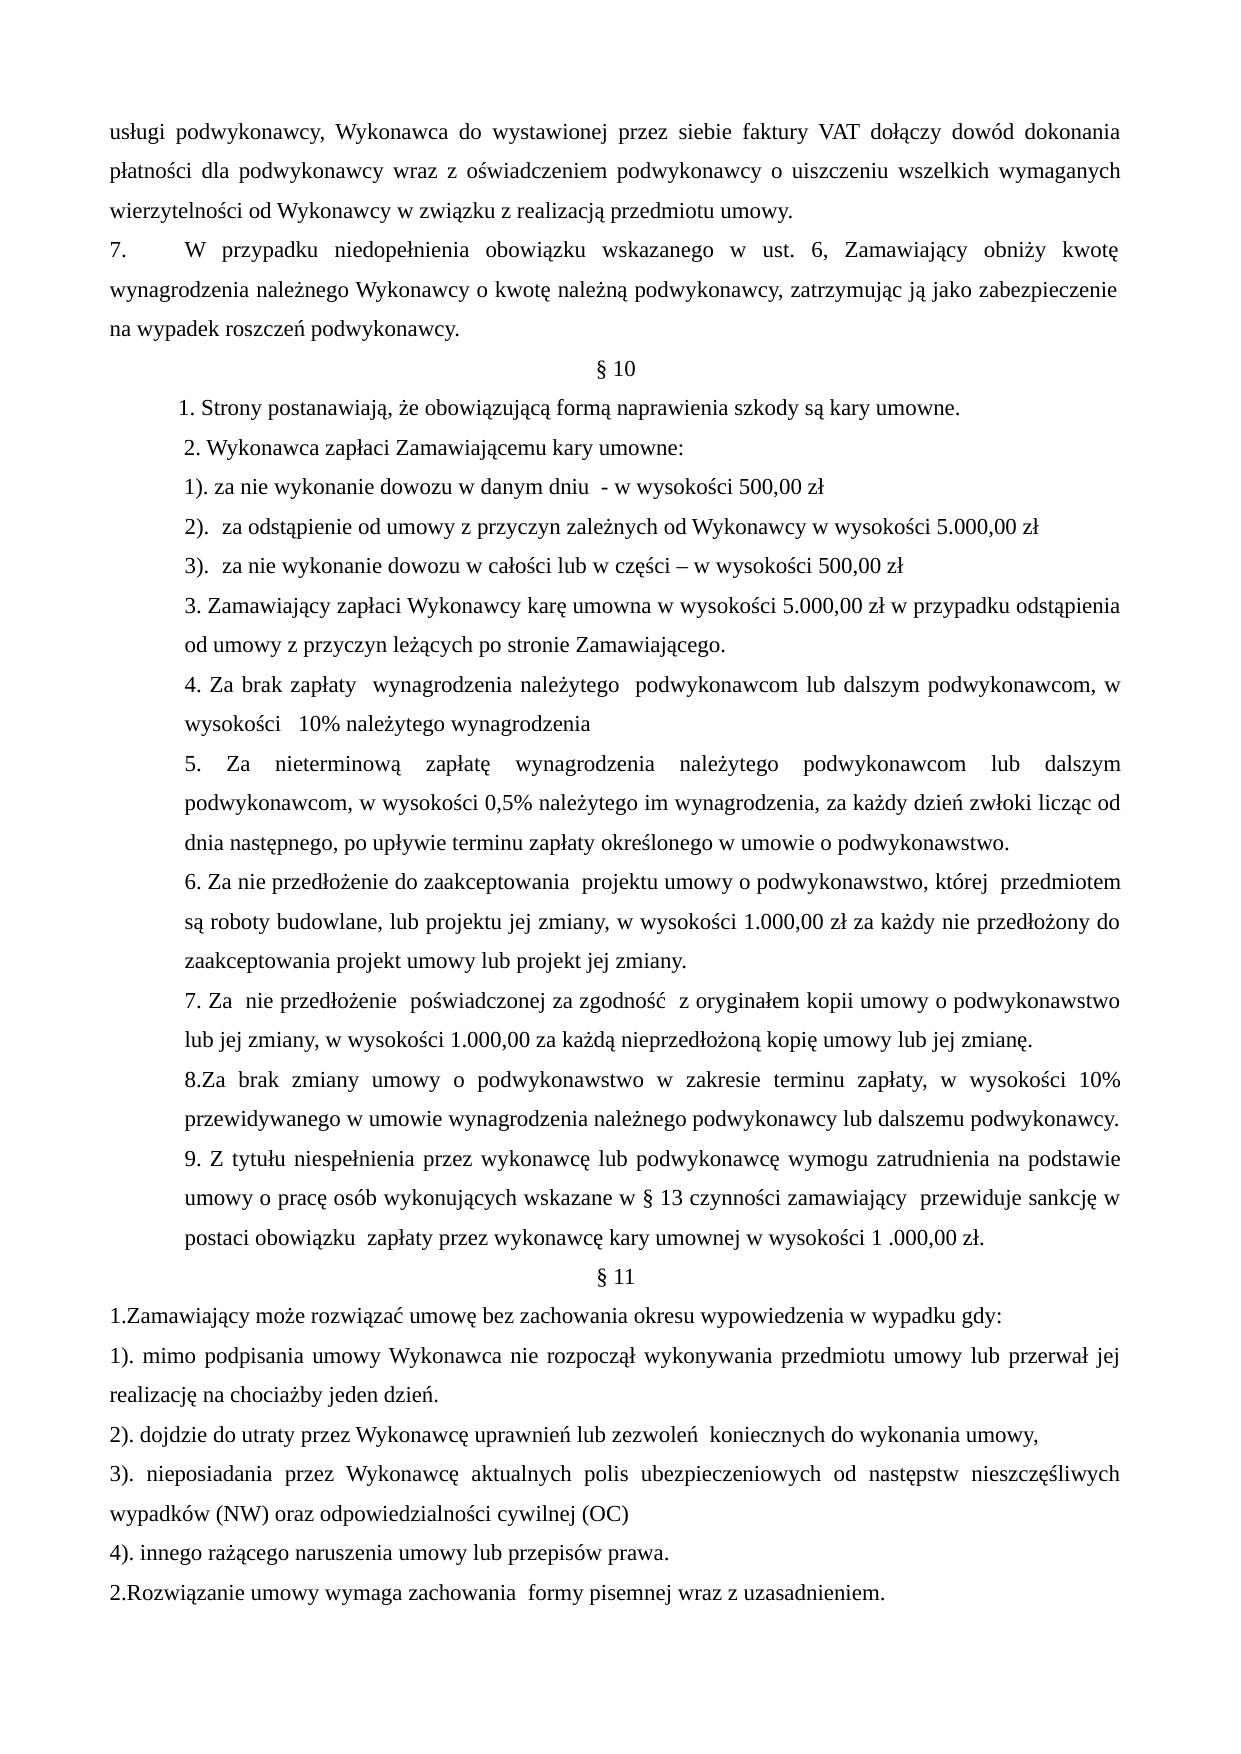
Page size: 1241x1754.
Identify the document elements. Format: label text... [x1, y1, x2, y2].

list 4. Za brak zapłaty wynagrodzenia należytego podwykonawcom lub dalszym podwykonawcom, w wysokości 10% należytego wynagrodzenia [147, 671, 1122, 737]
list 6. Za nie przedłożenie do zaakceptowania projektu umowy o podwykonawstwo, której przedmiotem są roboty budowlane, lub projektu jej zmiany, w wysokości 1.000,00 zł za każdy nie przedłożony do zaakceptowania projekt umowy lub projekt jej zmiany. [147, 868, 1122, 973]
list za nie wykonanie dowozu w całości lub w części – w wysokości 500,00 zł [184, 552, 1122, 579]
text 2. Wykonawca zapłaci Zamawiającemu kary umowne: [109, 434, 1122, 460]
text usługi podwykonawcy, Wykonawca do wystawionej przez siebie faktury VAT dołączy dowód dokonania płatności dla podwykonawcy wraz z oświadczeniem podwykonawcy o uiszczeniu wszelkich wymaganych wierzytelności od Wykonawcy w związku z realizacją przedmiotu umowy. [109, 118, 1122, 223]
text 3). nieposiadania przez Wykonawcę aktualnych polis ubezpieczeniowych od następstw nieszczęśliwych wypadków (NW) oraz odpowiedzialności cywilnej (OC) [109, 1460, 1122, 1526]
list 9. Z tytułu niespełnienia przez wykonawcę lub podwykonawcę wymogu zatrudnienia na podstawie umowy o pracę osób wykonujących wskazane w § 13 czynności zamawiający przewiduje sankcję w postaci obowiązku zapłaty przez wykonawcę kary umownej w wysokości 1 .000,00 zł. [147, 1144, 1122, 1250]
text 4). innego rażącego naruszenia umowy lub przepisów prawa. [109, 1539, 1122, 1566]
text 2.Rozwiązanie umowy wymaga zachowania formy pisemnej wraz z uzasadnieniem. [109, 1579, 1122, 1605]
text 1. Strony postanawiają, że obowiązującą formą naprawienia szkody są kary umowne. [109, 394, 1122, 421]
text 1.Zamawiający może rozwiązać umowę bez zachowania okresu wypowiedzenia w wypadku gdy: [109, 1302, 1122, 1329]
list 8.Za brak zmiany umowy o podwykonawstwo w zakresie terminu zapłaty, w wysokości 10% przewidywanego w umowie wynagrodzenia należnego podwykonawcy lub dalszemu podwykonawcy. [147, 1066, 1122, 1131]
list za odstąpienie od umowy z przyczyn zależnych od Wykonawcy w wysokości 5.000,00 zł [184, 513, 1122, 539]
text 1). za nie wykonanie dowozu w danym dniu - w wysokości 500,00 zł [109, 473, 1122, 500]
text 2). dojdzie do utraty przez Wykonawcę uprawnień lub zezwoleń koniecznych do wykonania umowy, [109, 1421, 1122, 1447]
list 3. Zamawiający zapłaci Wykonawcy karę umowna w wysokości 5.000,00 zł w przypadku odstąpienia od umowy z przyczyn leżących po stronie Zamawiającego. [147, 592, 1122, 658]
list 5. Za nieterminową zapłatę wynagrodzenia należytego podwykonawcom lub dalszym podwykonawcom, w wysokości 0,5% należytego im wynagrodzenia, za każdy dzień zwłoki licząc od dnia następnego, po upływie terminu zapłaty określonego w umowie o podwykonawstwo. [147, 750, 1122, 855]
text § 11 [109, 1263, 1122, 1289]
list 7. Za nie przedłożenie poświadczonej za zgodność z oryginałem kopii umowy o podwykonawstwo lub jej zmiany, w wysokości 1.000,00 za każdą nieprzedłożoną kopię umowy lub jej zmianę. [147, 987, 1122, 1052]
text 1). mimo podpisania umowy Wykonawca nie rozpoczął wykonywania przedmiotu umowy lub przerwał jej realizację na chociażby jeden dzień. [109, 1342, 1122, 1408]
list W przypadku niedopełnienia obowiązku wskazanego w ust. 6, Zamawiający obniży kwotę wynagrodzenia należnego Wykonawcy o kwotę należną podwykonawcy, zatrzymując ją jako zabezpieczenie na wypadek roszczeń podwykonawcy. [109, 237, 1119, 342]
text § 10 [109, 355, 1122, 381]
